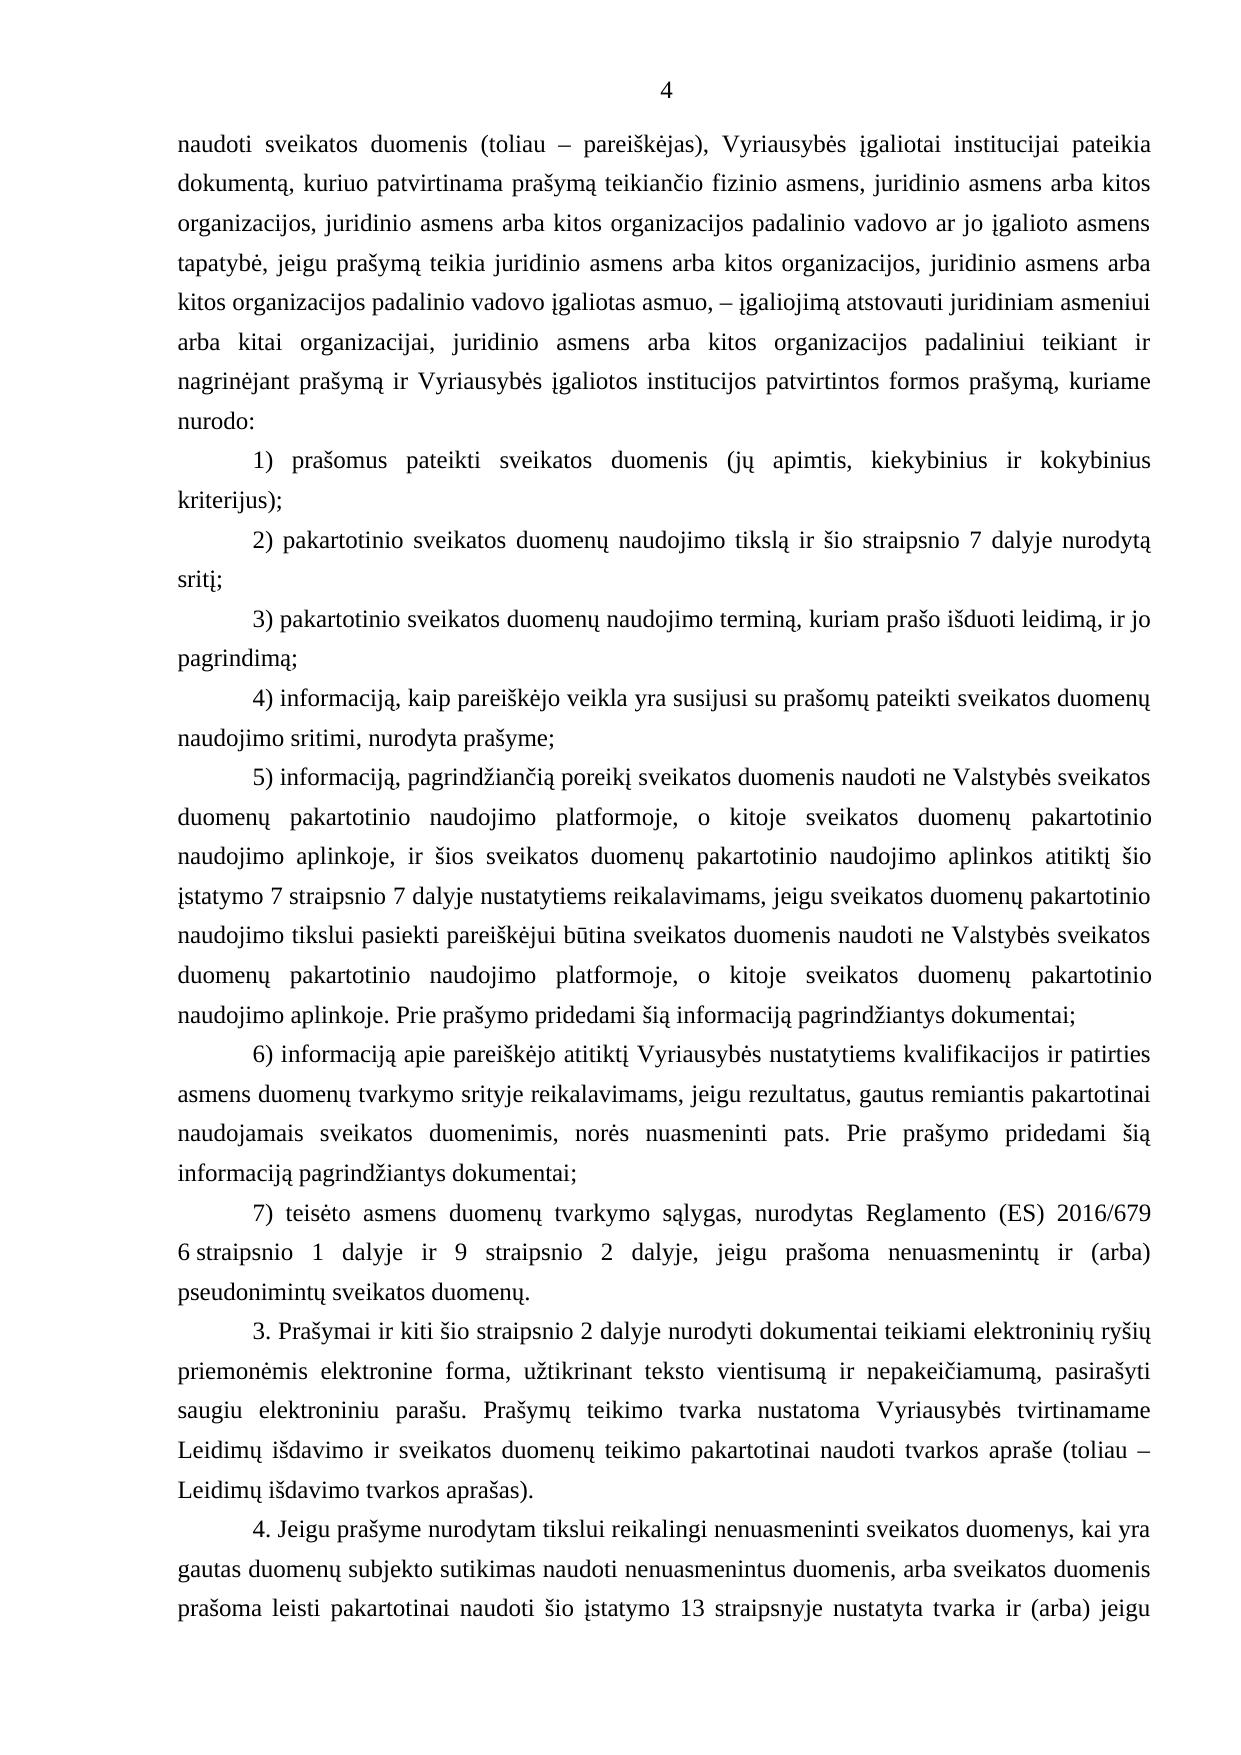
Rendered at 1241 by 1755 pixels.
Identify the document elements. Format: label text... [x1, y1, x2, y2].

text 3. Prašymai ir kiti šio straipsnio 2 dalyje nurodyti dokumentai teikiami elektroninių ryšių priemonėmis elektronine forma, užtikrinant teksto vientisumą ir nepakeičiamumą, pasirašyti saugiu elektroniniu parašu. Prašymų teikimo tvarka nustatoma Vyriausybės tvirtinamame Leidimų išdavimo ir sveikatos duomenų teikimo pakartotinai naudoti tvarkos apraše (toliau – Leidimų išdavimo tvarkos aprašas). [177, 1306, 1152, 1503]
text 2) pakartotinio sveikatos duomenų naudojimo tikslą ir šio straipsnio 7 dalyje nurodytą sritį; [177, 514, 1152, 593]
text naudoti sveikatos duomenis (toliau – pareiškėjas), Vyriausybės įgaliotai institucijai pateikia dokumentą, kuriuo patvirtinama prašymą teikiančio fizinio asmens, juridinio asmens arba kitos organizacijos, juridinio asmens arba kitos organizacijos padalinio vadovo ar jo įgalioto asmens tapatybė, jeigu prašymą teikia juridinio asmens arba kitos organizacijos, juridinio asmens arba kitos organizacijos padalinio vadovo įgaliotas asmuo, – įgaliojimą atstovauti juridiniam asmeniui arba kitai organizacijai, juridinio asmens arba kitos organizacijos padaliniui teikiant ir nagrinėjant prašymą ir Vyriausybės įgaliotos institucijos patvirtintos formos prašymą, kuriame nurodo: [177, 118, 1152, 435]
text 5) informaciją, pagrindžiančią poreikį sveikatos duomenis naudoti ne Valstybės sveikatos duomenų pakartotinio naudojimo platformoje, o kitoje sveikatos duomenų pakartotinio naudojimo aplinkoje, ir šios sveikatos duomenų pakartotinio naudojimo aplinkos atitiktį šio įstatymo 7 straipsnio 7 dalyje nustatytiems reikalavimams, jeigu sveikatos duomenų pakartotinio naudojimo tikslui pasiekti pareiškėjui būtina sveikatos duomenis naudoti ne Valstybės sveikatos duomenų pakartotinio naudojimo platformoje, o kitoje sveikatos duomenų pakartotinio naudojimo aplinkoje. Prie prašymo pridedami šią informaciją pagrindžiantys dokumentai; [177, 751, 1152, 1028]
text 3) pakartotinio sveikatos duomenų naudojimo terminą, kuriam prašo išduoti leidimą, ir jo pagrindimą; [177, 593, 1152, 672]
text 7) teisėto asmens duomenų tvarkymo sąlygas, nurodytas Reglamento (ES) 2016/679 6 straipsnio 1 dalyje ir 9 straipsnio 2 dalyje, jeigu prašoma nenuasmenintų ir (arba) pseudonimintų sveikatos duomenų. [177, 1187, 1152, 1306]
text 6) informaciją apie pareiškėjo atitiktį Vyriausybės nustatytiems kvalifikacijos ir patirties asmens duomenų tvarkymo srityje reikalavimams, jeigu rezultatus, gautus remiantis pakartotinai naudojamais sveikatos duomenimis, norės nuasmeninti pats. Prie prašymo pridedami šią informaciją pagrindžiantys dokumentai; [177, 1028, 1152, 1187]
text 4) informaciją, kaip pareiškėjo veikla yra susijusi su prašomų pateikti sveikatos duomenų naudojimo sritimi, nurodyta prašyme; [177, 672, 1152, 751]
text 1) prašomus pateikti sveikatos duomenis (jų apimtis, kiekybinius ir kokybinius kriterijus); [177, 435, 1152, 514]
text 4. Jeigu prašyme nurodytam tikslui reikalingi nenuasmeninti sveikatos duomenys, kai yra gautas duomenų subjekto sutikimas naudoti nenuasmenintus duomenis, arba sveikatos duomenis prašoma leisti pakartotinai naudoti šio įstatymo 13 straipsnyje nustatyta tvarka ir (arba) jeigu [177, 1503, 1152, 1622]
